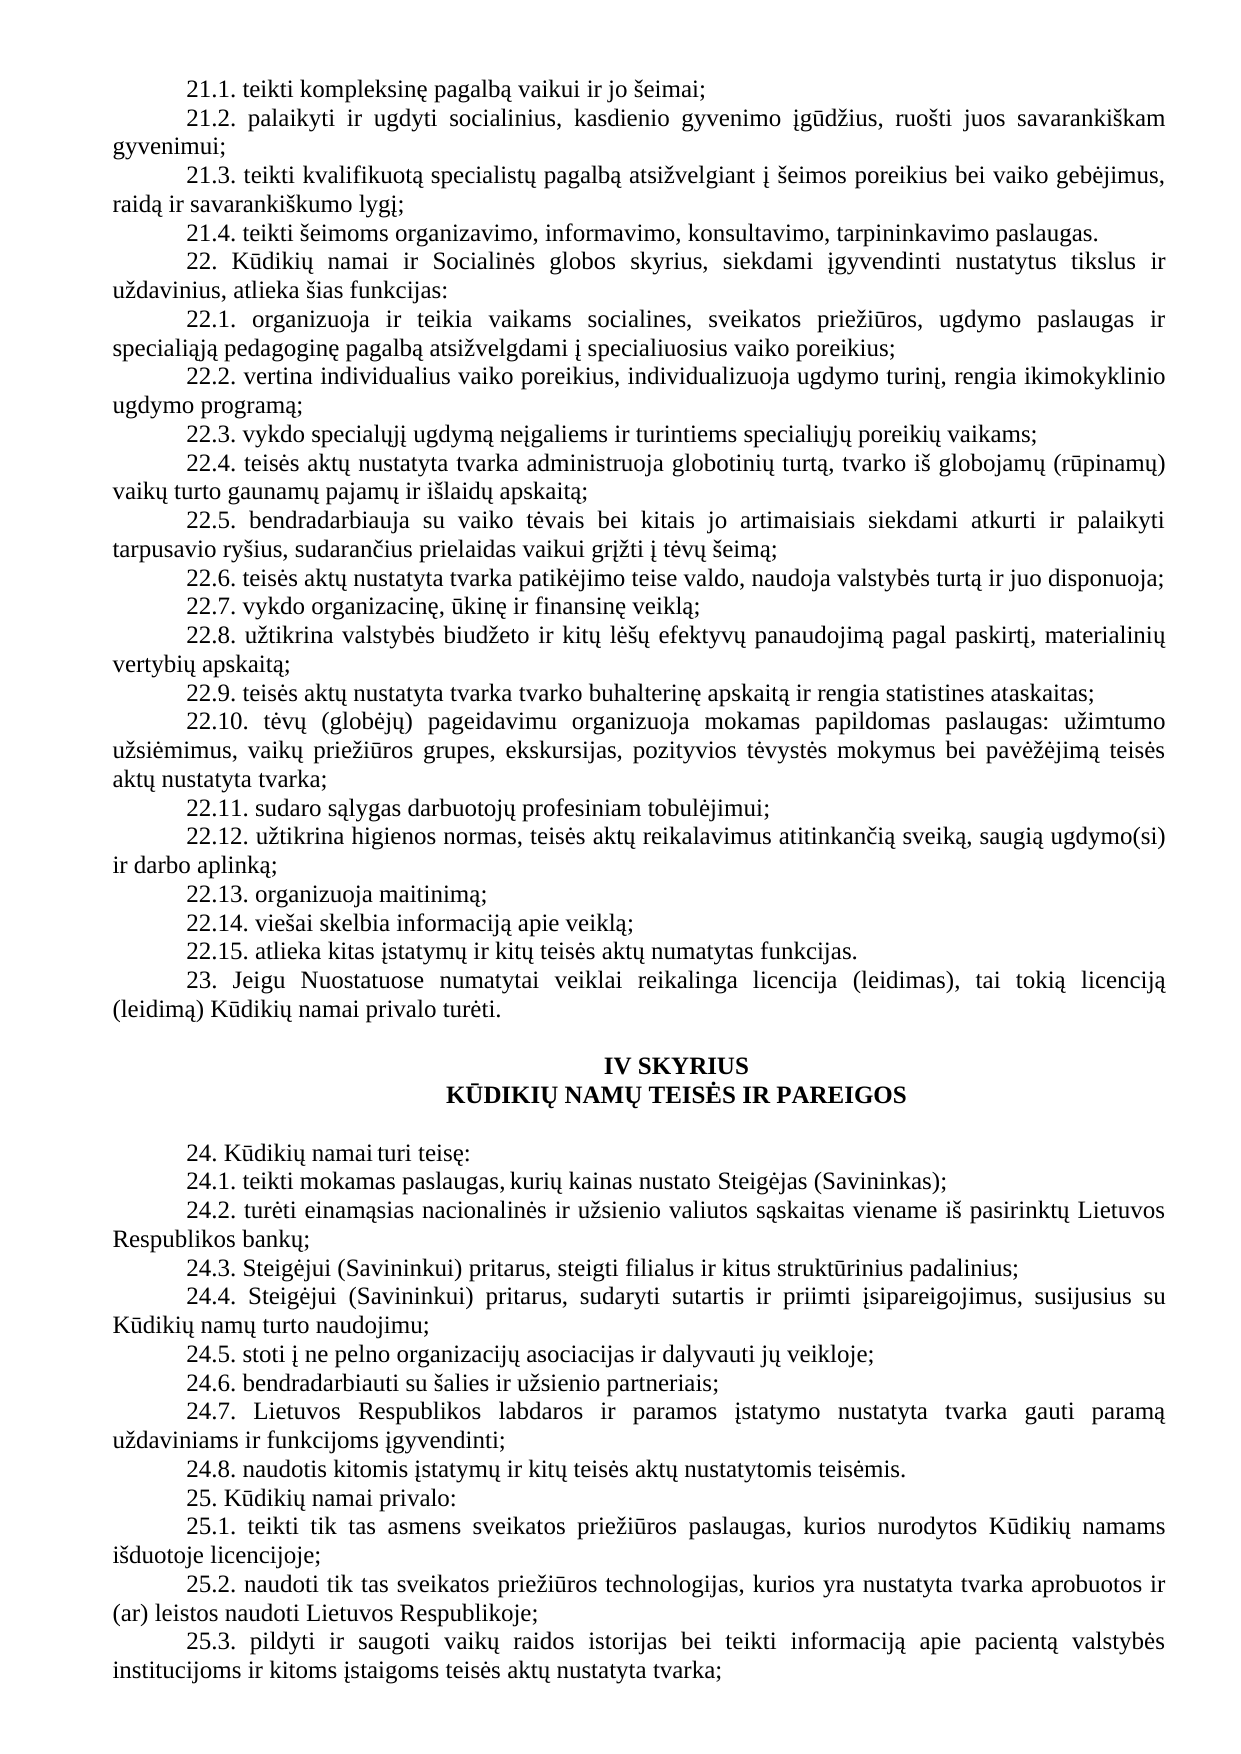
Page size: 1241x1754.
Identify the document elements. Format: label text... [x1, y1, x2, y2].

text 22.14. viešai skelbia informaciją apie veiklą; [112, 908, 1167, 936]
text 24. Kūdikių namai turi teisę: [112, 1138, 1167, 1166]
text 22.8. užtikrina valstybės biudžeto ir kitų lėšų efektyvų panaudojimą pagal paskirtį, materialinių vertybių apskaitą; [112, 620, 1167, 678]
text 23. Jeigu Nuostatuose numatytai veiklai reikalinga licencija (leidimas), tai tokią licenciją (leidimą) Kūdikių namai privalo turėti. [112, 965, 1167, 1023]
text 24.3. Steigėjui (Savininkui) pritarus, steigti filialus ir kitus struktūrinius padalinius; [112, 1253, 1167, 1281]
text 22.13. organizuoja maitinimą; [112, 879, 1167, 908]
text KŪDIKIŲ NAMŲ TEISĖS IR PAREIGOS [112, 1080, 1167, 1109]
text 21.4. teikti šeimoms organizavimo, informavimo, konsultavimo, tarpininkavimo paslaugas. [112, 218, 1167, 246]
text 24.2. turėti einamąsias nacionalinės ir užsienio valiutos sąskaitas viename iš pasirinktų Lietuvos Respublikos bankų; [112, 1195, 1167, 1253]
text 24.4. Steigėjui (Savininkui) pritarus, sudaryti sutartis ir priimti įsipareigojimus, susijusius su Kūdikių namų turto naudojimu; [112, 1281, 1167, 1339]
text 22.12. užtikrina higienos normas, teisės aktų reikalavimus atitinkančią sveiką, saugią ugdymo(si) ir darbo aplinką; [112, 821, 1167, 879]
text 22.5. bendradarbiauja su vaiko tėvais bei kitais jo artimaisiais siekdami atkurti ir palaikyti tarpusavio ryšius, sudarančius prielaidas vaikui grįžti į tėvų šeimą; [112, 505, 1167, 563]
text 24.1. teikti mokamas paslaugas, kurių kainas nustato Steigėjas (Savininkas); [112, 1166, 1167, 1195]
text 22. Kūdikių namai ir Socialinės globos skyrius, siekdami įgyvendinti nustatytus tikslus ir uždavinius, atlieka šias funkcijas: [112, 246, 1167, 304]
text 22.3. vykdo specialųjį ugdymą neįgaliems ir turintiems specialiųjų poreikių vaikams; [112, 419, 1167, 448]
text 21.1. teikti kompleksinę pagalbą vaikui ir jo šeimai; [112, 74, 1167, 103]
text 22.9. teisės aktų nustatyta tvarka tvarko buhalterinę apskaitą ir rengia statistines ataskaitas; [112, 678, 1167, 706]
text 22.2. vertina individualius vaiko poreikius, individualizuoja ugdymo turinį, rengia ikimokyklinio ugdymo programą; [112, 361, 1167, 419]
text 24.8. naudotis kitomis įstatymų ir kitų teisės aktų nustatytomis teisėmis. [112, 1454, 1167, 1483]
text 25. Kūdikių namai privalo: [112, 1483, 1167, 1511]
text 24.7. Lietuvos Respublikos labdaros ir paramos įstatymo nustatyta tvarka gauti paramą uždaviniams ir funkcijoms įgyvendinti; [112, 1396, 1167, 1454]
text 25.2. naudoti tik tas sveikatos priežiūros technologijas, kurios yra nustatyta tvarka aprobuotos ir (ar) leistos naudoti Lietuvos Respublikoje; [112, 1569, 1167, 1626]
text 22.6. teisės aktų nustatyta tvarka patikėjimo teise valdo, naudoja valstybės turtą ir juo disponuoja; [112, 563, 1167, 591]
text 22.7. vykdo organizacinę, ūkinę ir finansinę veiklą; [112, 591, 1167, 620]
text 21.2. palaikyti ir ugdyti socialinius, kasdienio gyvenimo įgūdžius, ruošti juos savarankiškam gyvenimui; [112, 103, 1167, 160]
text 22.1. organizuoja ir teikia vaikams socialines, sveikatos priežiūros, ugdymo paslaugas ir specialiąją pedagoginę pagalbą atsižvelgdami į specialiuosius vaiko poreikius; [112, 304, 1167, 361]
text 22.11. sudaro sąlygas darbuotojų profesiniam tobulėjimui; [112, 793, 1167, 821]
text IV SKYRIUS [112, 1051, 1167, 1080]
text 22.15. atlieka kitas įstatymų ir kitų teisės aktų numatytas funkcijas. [112, 936, 1167, 965]
text 25.3. pildyti ir saugoti vaikų raidos istorijas bei teikti informaciją apie pacientą valstybės institucijoms ir kitoms įstaigoms teisės aktų nustatyta tvarka; [112, 1626, 1167, 1684]
text 24.5. stoti į ne pelno organizacijų asociacijas ir dalyvauti jų veikloje; [112, 1339, 1167, 1368]
text 22.4. teisės aktų nustatyta tvarka administruoja globotinių turtą, tvarko iš globojamų (rūpinamų) vaikų turto gaunamų pajamų ir išlaidų apskaitą; [112, 448, 1167, 505]
text 25.1. teikti tik tas asmens sveikatos priežiūros paslaugas, kurios nurodytos Kūdikių namams išduotoje licencijoje; [112, 1511, 1167, 1569]
text 21.3. teikti kvalifikuotą specialistų pagalbą atsižvelgiant į šeimos poreikius bei vaiko gebėjimus, raidą ir savarankiškumo lygį; [112, 160, 1167, 218]
text 24.6. bendradarbiauti su šalies ir užsienio partneriais; [112, 1368, 1167, 1396]
text 22.10. tėvų (globėjų) pageidavimu organizuoja mokamas papildomas paslaugas: užimtumo užsiėmimus, vaikų priežiūros grupes, ekskursijas, pozityvios tėvystės mokymus bei pavėžėjimą teisės aktų nustatyta tvarka; [112, 706, 1167, 793]
